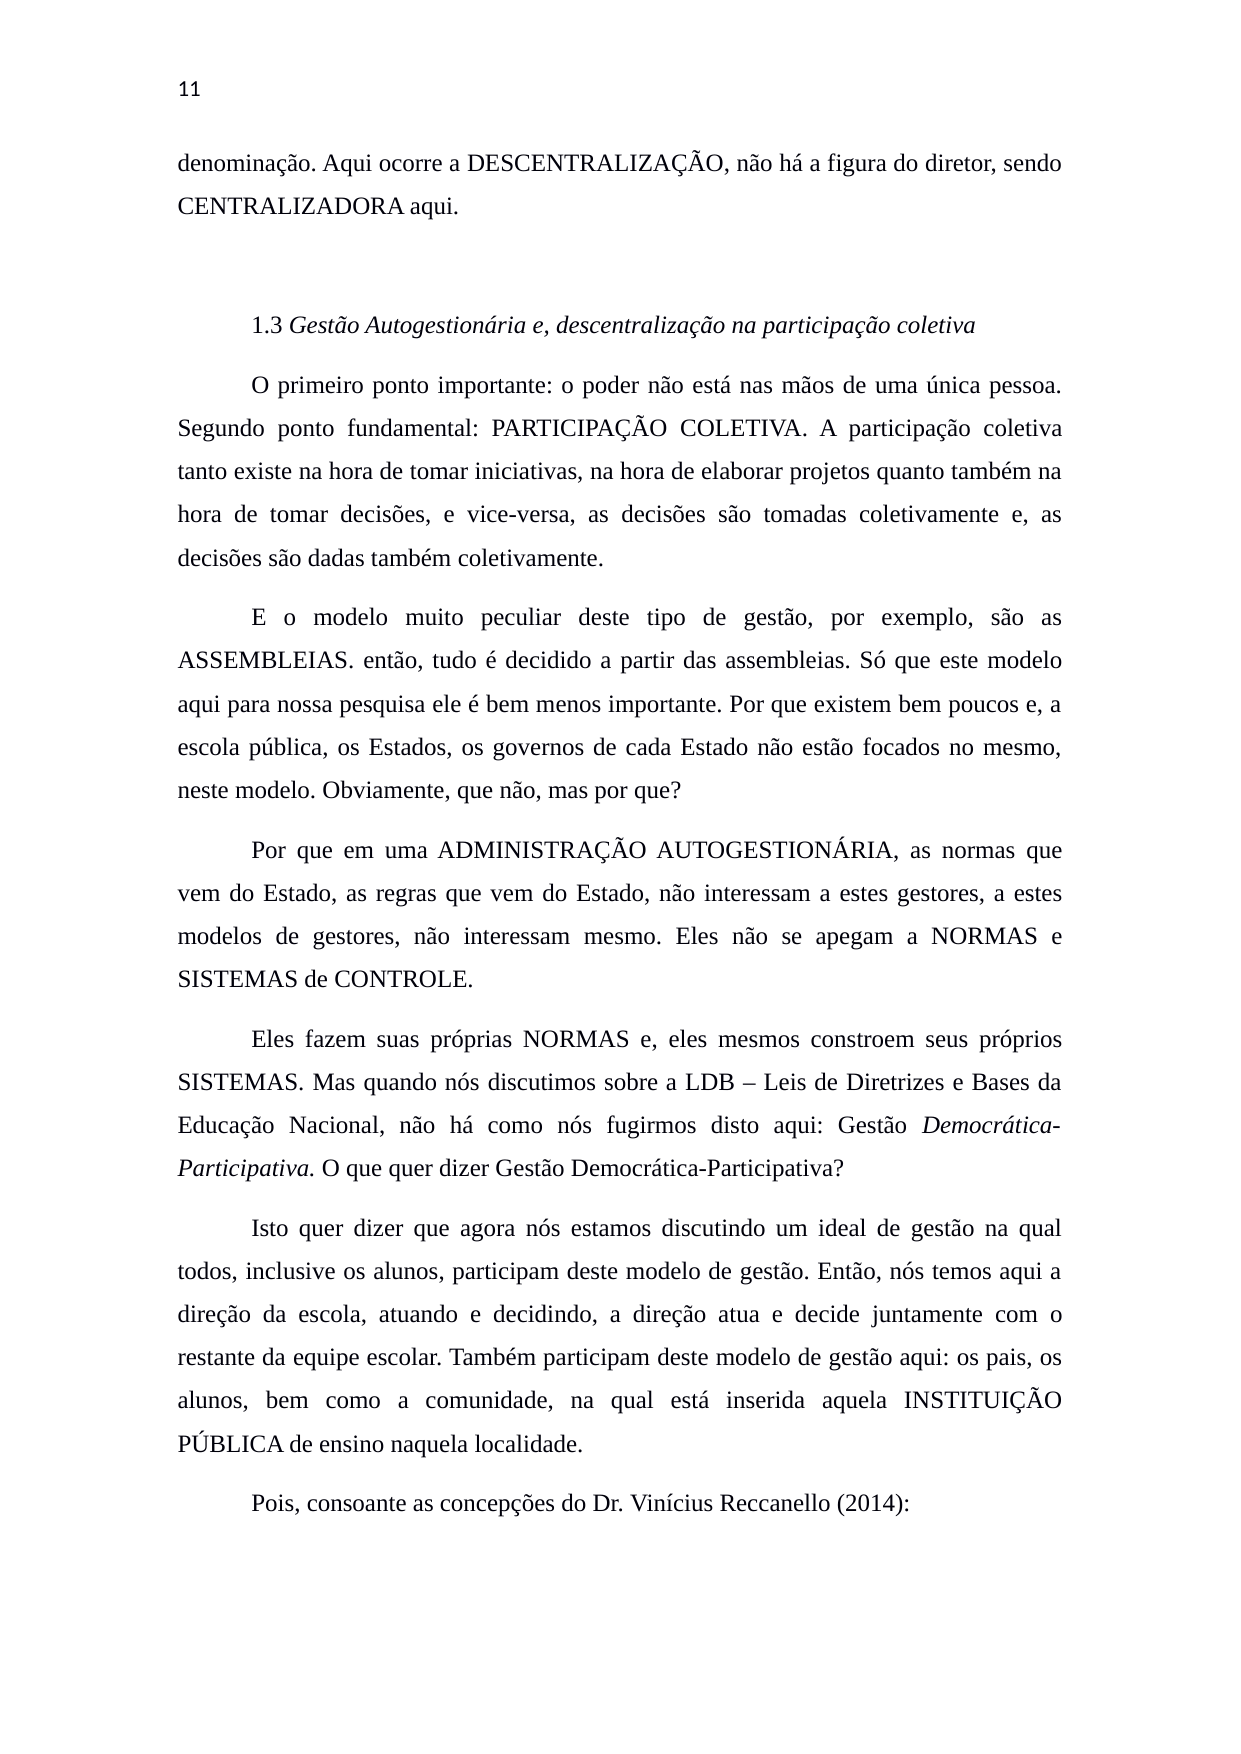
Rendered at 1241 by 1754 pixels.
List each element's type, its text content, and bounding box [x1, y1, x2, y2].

text Por que em uma ADMINISTRAÇÃO AUTOGESTIONÁRIA, as normas que vem do Estado, as regras que vem do Estado, não interessam a estes gestores, a estes modelos de gestores, não interessam mesmo. Eles não se apegam a NORMAS e SISTEMAS de CONTROLE. [177, 835, 1063, 993]
text O primeiro ponto importante: o poder não está nas mãos de uma única pessoa. Segundo ponto fundamental: PARTICIPAÇÃO COLETIVA. A participação coletiva tanto existe na hora de tomar iniciativas, na hora de elaborar projetos quanto também na hora de tomar decisões, e vice-versa, as decisões são tomadas coletivamente e, as decisões são dadas também coletivamente. [177, 370, 1063, 571]
text denominação. Aqui ocorre a DESCENTRALIZAÇÃO, não há a figura do diretor, sendo CENTRALIZADORA aqui. [177, 148, 1063, 219]
text 1.3 Gestão Autogestionária e, descentralização na participação coletiva [177, 310, 1063, 339]
text E o modelo muito peculiar deste tipo de gestão, por exemplo, são as ASSEMBLEIAS. então, tudo é decidido a partir das assembleias. Só que este modelo aqui para nossa pesquisa ele é bem menos importante. Por que existem bem poucos e, a escola pública, os Estados, os governos de cada Estado não estão focados no mesmo, neste modelo. Obviamente, que não, mas por que? [177, 602, 1063, 804]
text Pois, consoante as concepções do Dr. Vinícius Reccanello (2014): [177, 1488, 1063, 1517]
text Eles fazem suas próprias NORMAS e, eles mesmos constroem seus próprios SISTEMAS. Mas quando nós discutimos sobre a LDB – Leis de Diretrizes e Bases da Educação Nacional, não há como nós fugirmos disto aqui: Gestão Democrática-Participativa. O que quer dizer Gestão Democrática-Participativa? [177, 1024, 1063, 1182]
text Isto quer dizer que agora nós estamos discutindo um ideal de gestão na qual todos, inclusive os alunos, participam deste modelo de gestão. Então, nós temos aqui a direção da escola, atuando e decidindo, a direção atua e decide juntamente com o restante da equipe escolar. Também participam deste modelo de gestão aqui: os pais, os alunos, bem como a comunidade, na qual está inserida aquela INSTITUIÇÃO PÚBLICA de ensino naquela localidade. [177, 1213, 1063, 1457]
